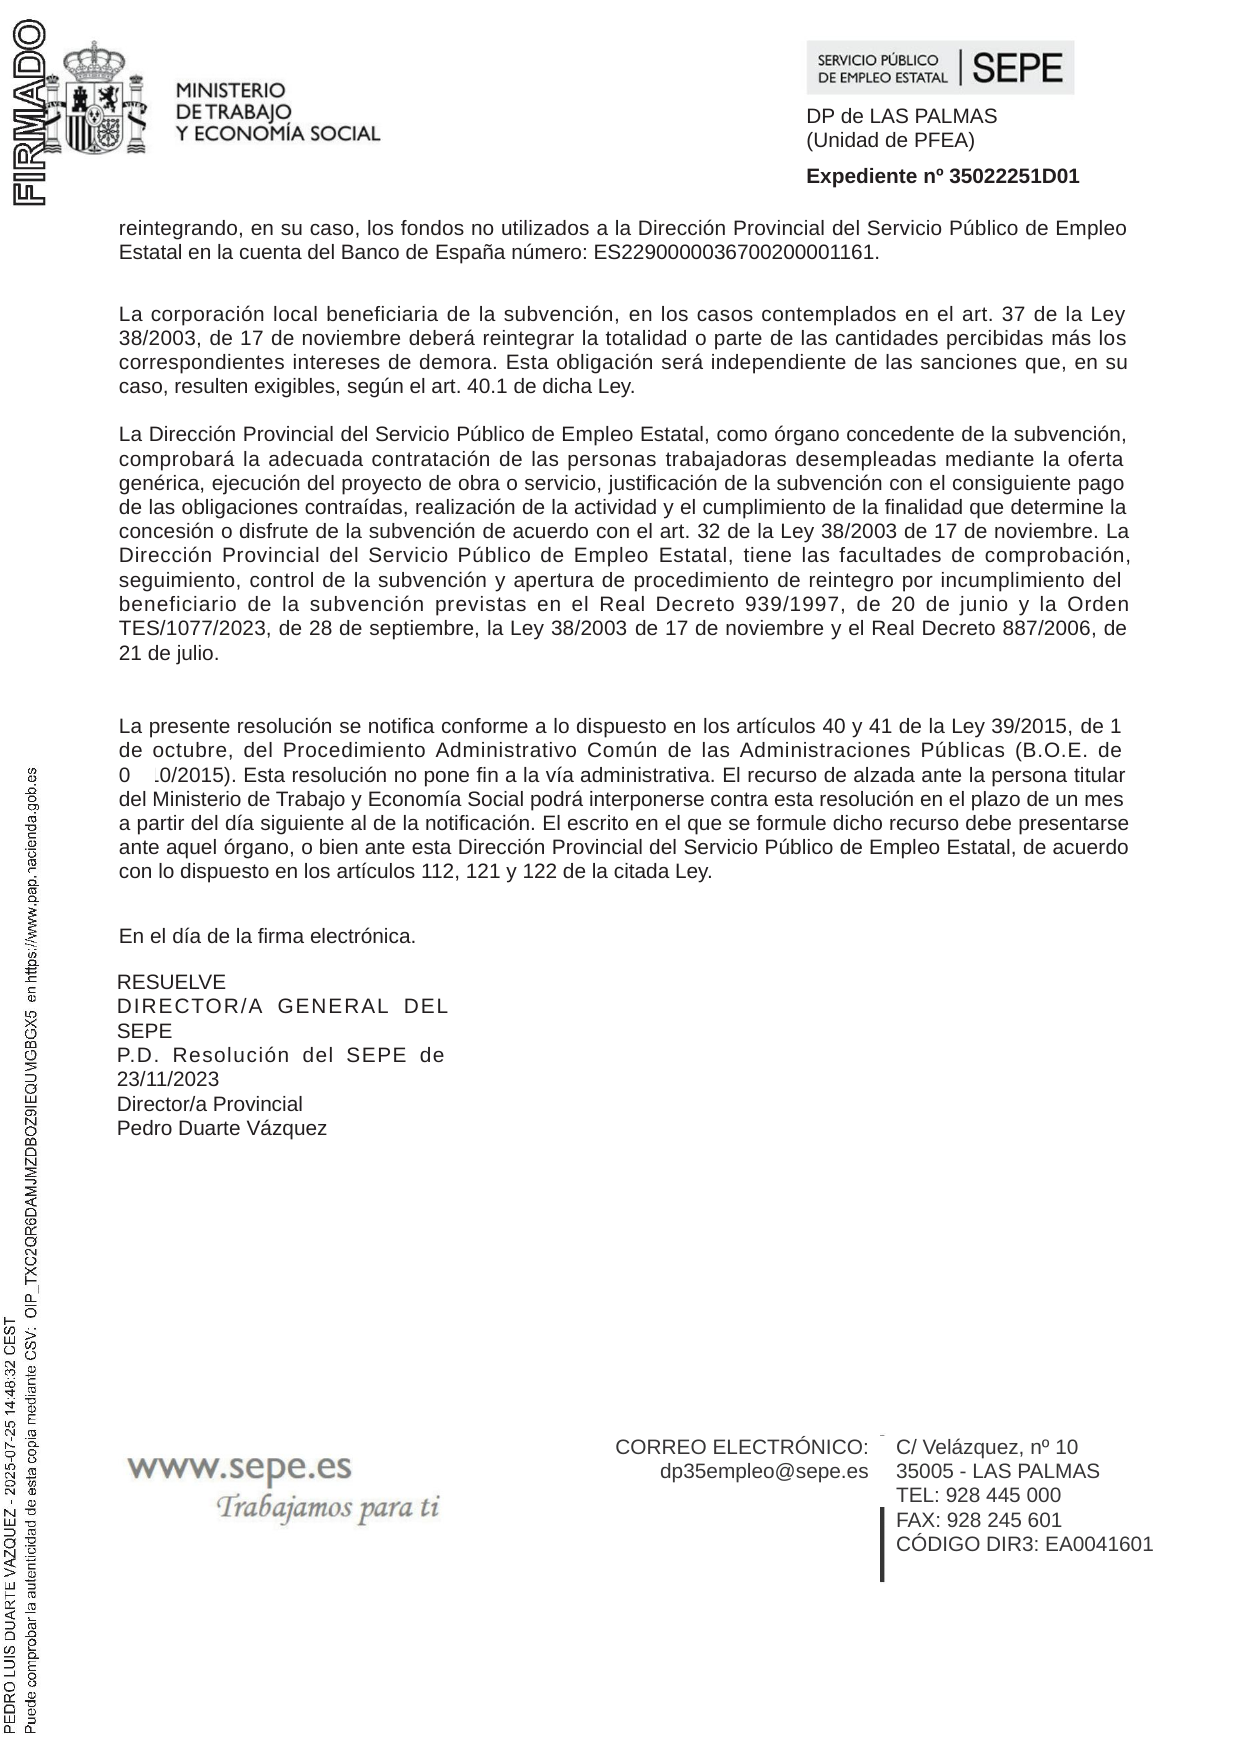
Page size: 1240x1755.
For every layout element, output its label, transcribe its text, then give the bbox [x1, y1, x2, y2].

text genérica, ejecución del proyecto de obra o servicio, justificación de la subvención con el consiguiente pago [119, 472, 1152, 495]
text RESUELVE [117, 971, 473, 994]
text TEL: 928 445 000 [896, 1484, 1127, 1507]
text FAX: 928 245 601 [896, 1508, 1179, 1532]
text Director/a Provincial [117, 1092, 352, 1116]
text a partir del día siguiente al de la notificación. El escrito en el que se formule dicho recurso debe presentarse [119, 812, 1150, 835]
text La corporación local beneficiaria de la subvención, en los casos contemplados en el art. 37 de la Ley [119, 302, 1149, 326]
text ante aquel órgano, o bien ante esta Dirección Provincial del Servicio Público de Empleo Estatal, de acuerdo [119, 836, 1150, 859]
text 0 [119, 763, 155, 787]
text caso, resulten exigibles, según el art. 40.1 de dicha Ley. [119, 375, 1149, 398]
text (Unidad de PFEA) [806, 129, 1024, 152]
text comprobará la adecuada contratación de las personas trabajadoras desempleadas mediante la oferta [119, 447, 1152, 471]
text del Ministerio de Trabajo y Economía Social podrá interponerse contra esta resolución en el plazo de un mes [119, 788, 1150, 811]
text de octubre, del Procedimiento Administrativo Común de las Administraciones Públicas (B.O.E. de [119, 739, 1150, 762]
text Pedro Duarte Vázquez [117, 1117, 352, 1140]
text 21 de julio. [119, 642, 244, 665]
text La Dirección Provincial del Servicio Público de Empleo Estatal, como órgano concedente de la subvención, [119, 423, 1152, 447]
text SEPE [117, 1019, 473, 1043]
text CORREO ELECTRÓNICO: C/ Velázquez, nº 10 [615, 1436, 1127, 1459]
text Estatal en la cuenta del Banco de España número: ES2290000036700200001161. [119, 241, 1150, 264]
text P.D. Resolución del SEPE de [117, 1044, 473, 1067]
text beneficiario de la subvención previstas en el Real Decreto 939/1997, de 20 de junio y la Orden [119, 593, 1152, 616]
text Expediente nº 35022251D01 [806, 165, 1105, 188]
text 2/10/2015). Esta resolución no pone fin a la vía administrativa. El recurso de alzada ante la persona titular [155, 763, 1150, 787]
text reintegrando, en su caso, los fondos no utilizados a la Dirección Provincial del Servicio Público de Empleo [119, 217, 1150, 240]
text La presente resolución se notifica conforme a lo dispuesto en los artículos 40 y 41 de la Ley 39/2015, de 1 [119, 715, 1150, 738]
text con lo dispuesto en los artículos 112, 121 y 122 de la citada Ley. [119, 860, 1150, 883]
text 23/11/2023 [117, 1068, 246, 1091]
text 8/2003, de 17 de noviembre deberá reintegrar la totalidad o parte de las cantidades percibidas más los [131, 327, 1150, 350]
text DIRECTOR/A GENERAL DEL [117, 995, 473, 1019]
text de las obligaciones contraídas, realización de la actividad y el cumplimiento de la finalidad que determine la [119, 496, 1152, 519]
text DP de LAS PALMAS [806, 104, 1024, 128]
text TES/1077/2023, de 28 de septiembre, la Ley 38/2003 de 17 de noviembre y el Real Decreto 887/2006, de [119, 617, 1152, 640]
text Dirección Provincial del Servicio Público de Empleo Estatal, tiene las facultades de comprobación, [119, 544, 1152, 567]
text seguimiento, control de la subvención y apertura de procedimiento de reintegro por incumplimiento del [119, 568, 1152, 592]
text En el día de la firma electrónica. [119, 925, 441, 949]
text 3 [119, 332, 127, 344]
text 3 [119, 327, 131, 350]
text concesión o disfrute de la subvención de acuerdo con el art. 32 de la Ley 38/2003 de 17 de noviembre. La [119, 520, 1152, 543]
text correspondientes intereses de demora. Esta obligación será independiente de las sanciones que, en su [119, 351, 1149, 374]
text dp35empleo@sepe.es 35005 - LAS PALMAS [660, 1460, 1127, 1483]
text CÓDIGO DIR3: EA0041601 [896, 1533, 1179, 1556]
